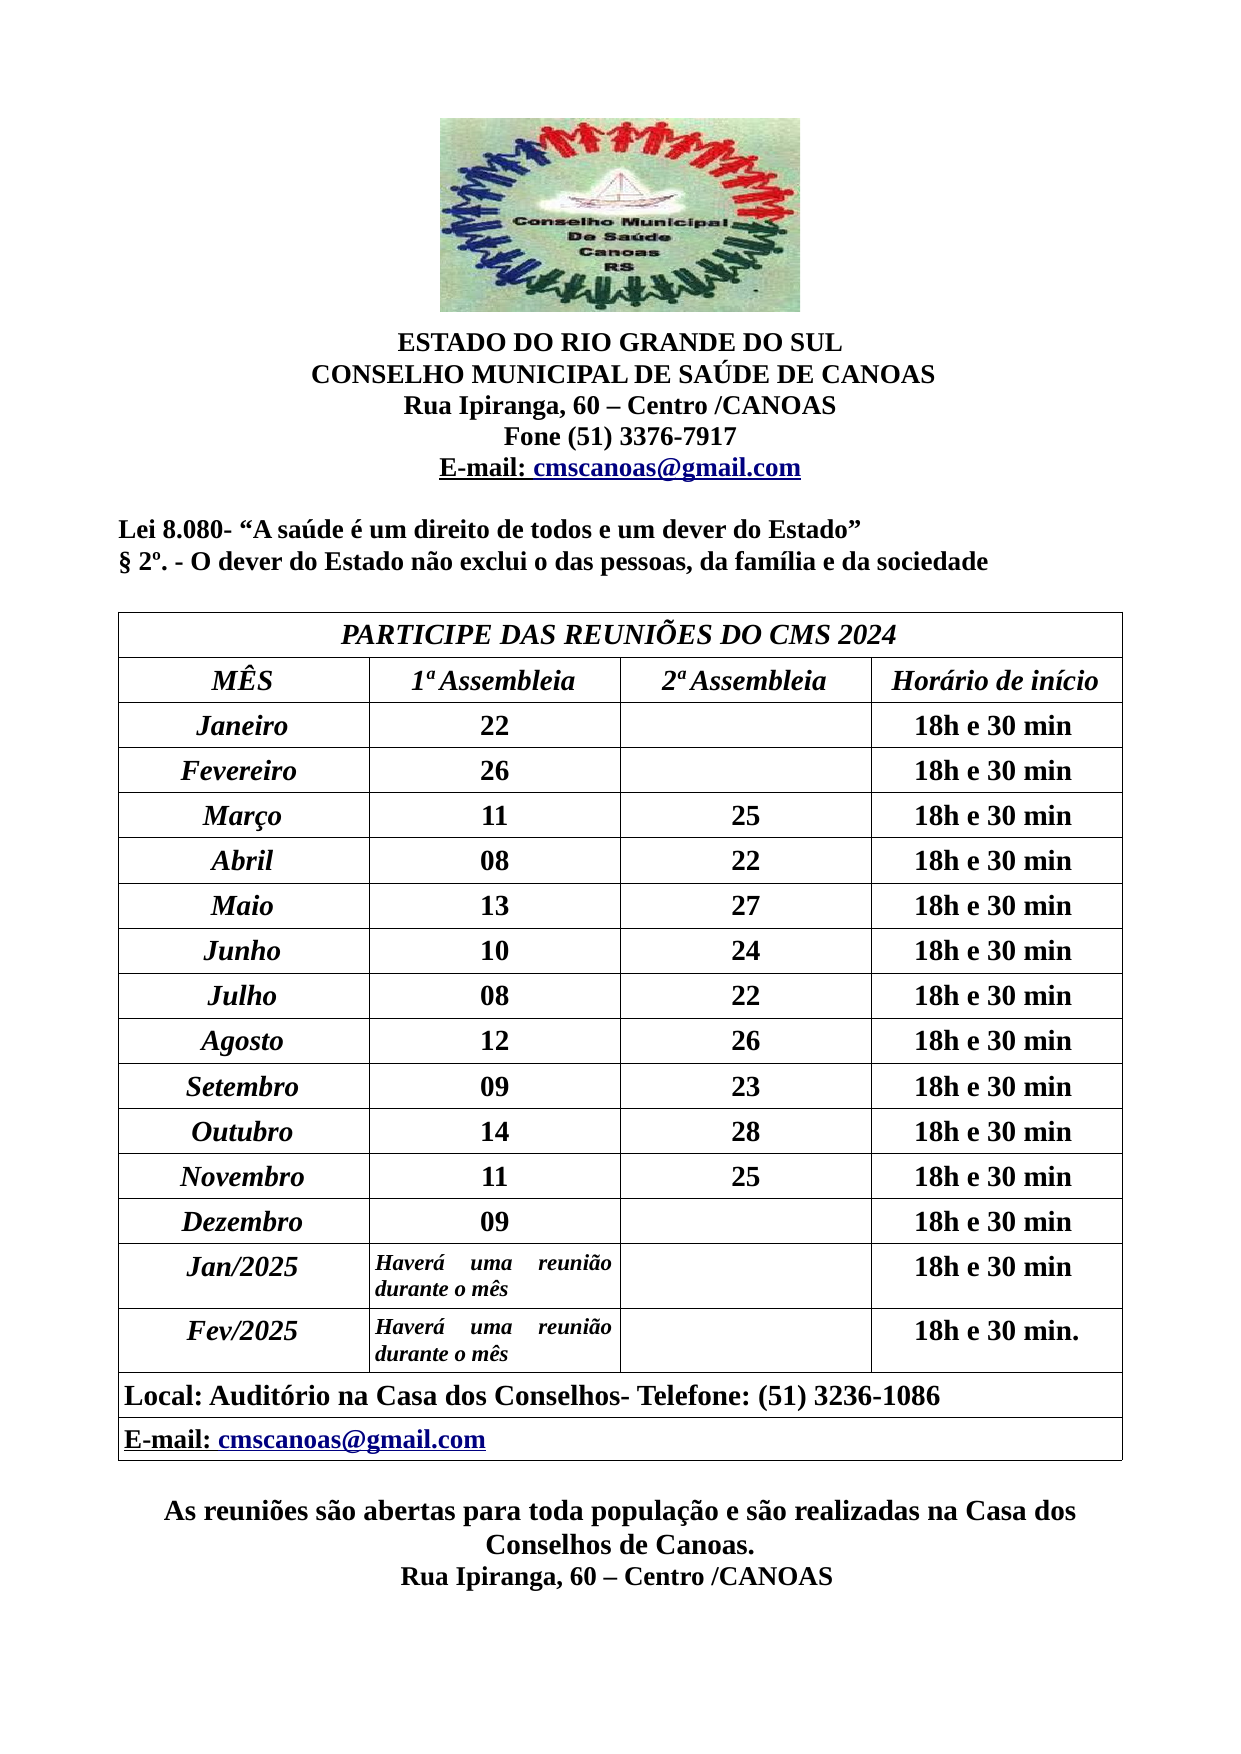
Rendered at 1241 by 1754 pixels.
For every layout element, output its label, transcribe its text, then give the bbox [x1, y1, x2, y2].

text CONSELHO MUNICIPAL DE SAÚDE DE CANOAS [118, 358, 1122, 389]
table_cell 12 [370, 1019, 620, 1063]
table_header 2ª Assembleia [621, 658, 871, 702]
table_header 1ª Assembleia [370, 658, 620, 702]
table_cell Fevereiro [119, 748, 369, 792]
table_cell 26 [621, 1019, 871, 1063]
table_cell 18h e 30 min [872, 1109, 1122, 1153]
table_cell 18h e 30 min [872, 703, 1122, 747]
table_cell Haverá uma reunião durante o mês [370, 1309, 620, 1372]
table_cell 08 [370, 974, 620, 1018]
table_cell 10 [370, 929, 620, 973]
table_header Local: Auditório na Casa dos Conselhos- Telefone: (51) 3236-1086 [119, 1373, 1122, 1417]
table_cell E-mail: cmscanoas@gmail.com [119, 1418, 1122, 1460]
table_cell [621, 1199, 871, 1243]
table_cell 08 [370, 838, 620, 882]
table_cell Outubro [119, 1109, 369, 1153]
table_cell 28 [621, 1109, 871, 1153]
table_cell 09 [370, 1199, 620, 1243]
table_cell [621, 748, 871, 792]
table_cell 18h e 30 min. [872, 1309, 1122, 1372]
text Fone (51) 3376-7917 [118, 420, 1122, 451]
table_cell 11 [370, 1154, 620, 1198]
table_cell 25 [621, 793, 871, 837]
table_cell 25 [621, 1154, 871, 1198]
text § 2º. - O dever do Estado não exclui o das pessoas, da família e da sociedade [118, 544, 1122, 576]
table_cell 27 [621, 884, 871, 927]
table_cell Setembro [119, 1064, 369, 1108]
table_cell 18h e 30 min [872, 1244, 1122, 1307]
text E-mail: cmscanoas@gmail.com [118, 451, 1122, 482]
table_cell 24 [621, 929, 871, 973]
table_cell [621, 1244, 871, 1307]
table_cell 18h e 30 min [872, 1154, 1122, 1198]
table_cell 22 [621, 838, 871, 882]
text ESTADO DO RIO GRANDE DO SUL [118, 327, 1122, 358]
table_cell Junho [119, 929, 369, 973]
table_cell 26 [370, 748, 620, 792]
text As reuniões são abertas para toda população e são realizadas na Casa dos Conselhos de Canoas. [118, 1493, 1122, 1560]
table_cell 11 [370, 793, 620, 837]
table_cell Dezembro [119, 1199, 369, 1243]
text Rua Ipiranga, 60 – Centro /CANOAS [118, 389, 1122, 420]
table_cell Haverá uma reunião durante o mês [370, 1244, 620, 1307]
text Lei 8.080- “A saúde é um direito de todos e um dever do Estado” [118, 513, 1122, 544]
table_cell 18h e 30 min [872, 793, 1122, 837]
table_cell 13 [370, 884, 620, 927]
table_cell 18h e 30 min [872, 1019, 1122, 1063]
table_cell 18h e 30 min [872, 1199, 1122, 1243]
picture [440, 118, 800, 312]
table_cell 18h e 30 min [872, 974, 1122, 1018]
table_cell 18h e 30 min [872, 1064, 1122, 1108]
table_cell 18h e 30 min [872, 929, 1122, 973]
table_cell Janeiro [119, 703, 369, 747]
table_cell Maio [119, 884, 369, 927]
table_cell 14 [370, 1109, 620, 1153]
table_cell 18h e 30 min [872, 748, 1122, 792]
table_cell Fev/2025 [119, 1309, 369, 1372]
table_cell [621, 703, 871, 747]
table_header MÊS [119, 658, 369, 702]
table_cell [621, 1309, 871, 1372]
table_cell Agosto [119, 1019, 369, 1063]
table_cell Jan/2025 [119, 1244, 369, 1307]
table_cell 18h e 30 min [872, 884, 1122, 927]
table_cell 22 [621, 974, 871, 1018]
table_header Horário de início [872, 658, 1122, 702]
table_cell 22 [370, 703, 620, 747]
table_cell Abril [119, 838, 369, 882]
table_cell Março [119, 793, 369, 837]
table_cell 23 [621, 1064, 871, 1108]
table_header PARTICIPE DAS REUNIÕES DO CMS 2024 [119, 613, 1122, 657]
table_cell Julho [119, 974, 369, 1018]
text Rua Ipiranga, 60 – Centro /CANOAS [118, 1560, 1122, 1592]
table_cell 09 [370, 1064, 620, 1108]
table_cell 18h e 30 min [872, 838, 1122, 882]
table_cell Novembro [119, 1154, 369, 1198]
